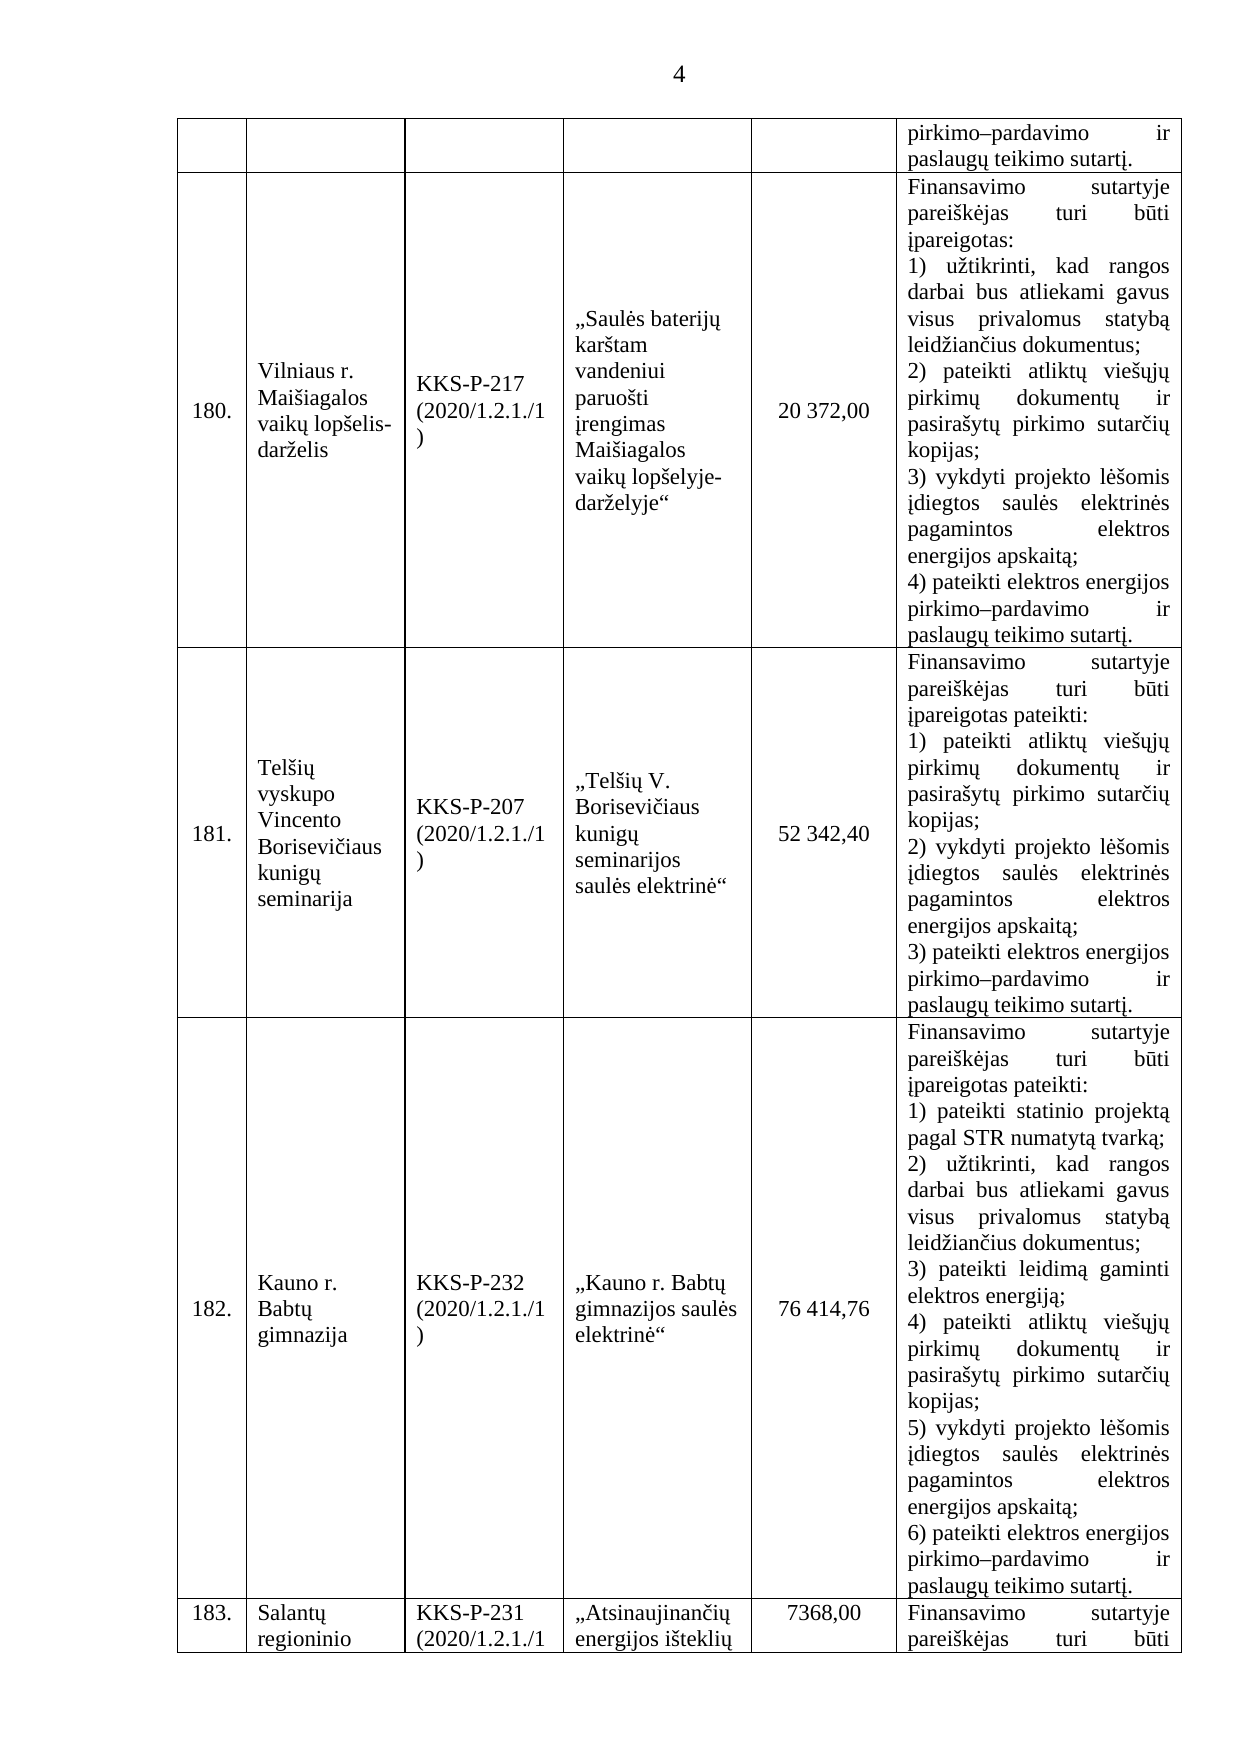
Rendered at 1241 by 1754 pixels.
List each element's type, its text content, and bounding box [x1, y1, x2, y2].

table_cell 52 342,40 [752, 648, 896, 1017]
table_cell Finansavimo sutartyje pareiškėjas turi būti įpareigotas pateikti: 1) pateikti atliktų viešųjų pirkimų dokumentų ir pasirašytų pirkimo sutarčių kopijas; 2) vykdyti projekto lėšomis įdiegtos saulės elektrinės pagamintos elektros energijos apskaitą; 3) pateikti elektros energijos pirkimo–pardavimo ir paslaugų teikimo sutartį. [897, 648, 1181, 1017]
table_cell 20 372,00 [752, 173, 896, 647]
table_cell KKS-P-231 (2020/1.2.1./1 [406, 1599, 563, 1652]
table_cell 183. [178, 1599, 246, 1652]
table_cell [178, 119, 246, 172]
table_cell Finansavimo sutartyje pareiškėjas turi būti [897, 1599, 1181, 1652]
table_cell 76 414,76 [752, 1018, 896, 1598]
table_cell „Telšių V. Borisevičiaus kunigų seminarijos saulės elektrinė“ [564, 648, 751, 1017]
table_cell [752, 119, 896, 172]
table_cell Vilniaus r. Maišiagalos vaikų lopšelis-darželis [247, 173, 404, 647]
table_cell 182. [178, 1018, 246, 1598]
table_cell 181. [178, 648, 246, 1017]
table_cell 180. [178, 173, 246, 647]
table_cell Kauno r. Babtų gimnazija [247, 1018, 404, 1598]
table_cell [406, 119, 563, 172]
table_cell „Saulės baterijų karštam vandeniui paruošti įrengimas Maišiagalos vaikų lopšelyje-darželyje“ [564, 173, 751, 647]
table_cell Finansavimo sutartyje pareiškėjas turi būti įpareigotas: 1) užtikrinti, kad rangos darbai bus atliekami gavus visus privalomus statybą leidžiančius dokumentus; 2) pateikti atliktų viešųjų pirkimų dokumentų ir pasirašytų pirkimo sutarčių kopijas; 3) vykdyti projekto lėšomis įdiegtos saulės elektrinės pagamintos elektros energijos apskaitą; 4) pateikti elektros energijos pirkimo–pardavimo ir paslaugų teikimo sutartį. [897, 173, 1181, 647]
table_cell 7368,00 [752, 1599, 896, 1652]
table_cell pirkimo–pardavimo ir paslaugų teikimo sutartį. [897, 119, 1181, 172]
table_cell „Atsinaujinančių energijos išteklių [564, 1599, 751, 1652]
table_cell [247, 119, 404, 172]
table_cell KKS-P-217 (2020/1.2.1./1) [406, 173, 563, 647]
table_cell Telšių vyskupo Vincento Borisevičiaus kunigų seminarija [247, 648, 404, 1017]
table_cell KKS-P-232 (2020/1.2.1./1) [406, 1018, 563, 1598]
table_cell [564, 119, 751, 172]
table_cell „Kauno r. Babtų gimnazijos saulės elektrinė“ [564, 1018, 751, 1598]
table_cell KKS-P-207 (2020/1.2.1./1) [406, 648, 563, 1017]
table_cell Finansavimo sutartyje pareiškėjas turi būti įpareigotas pateikti: 1) pateikti statinio projektą pagal STR numatytą tvarką; 2) užtikrinti, kad rangos darbai bus atliekami gavus visus privalomus statybą leidžiančius dokumentus; 3) pateikti leidimą gaminti elektros energiją; 4) pateikti atliktų viešųjų pirkimų dokumentų ir pasirašytų pirkimo sutarčių kopijas; 5) vykdyti projekto lėšomis įdiegtos saulės elektrinės pagamintos elektros energijos apskaitą; 6) pateikti elektros energijos pirkimo–pardavimo ir paslaugų teikimo sutartį. [897, 1018, 1181, 1598]
table_cell Salantų regioninio [247, 1599, 404, 1652]
